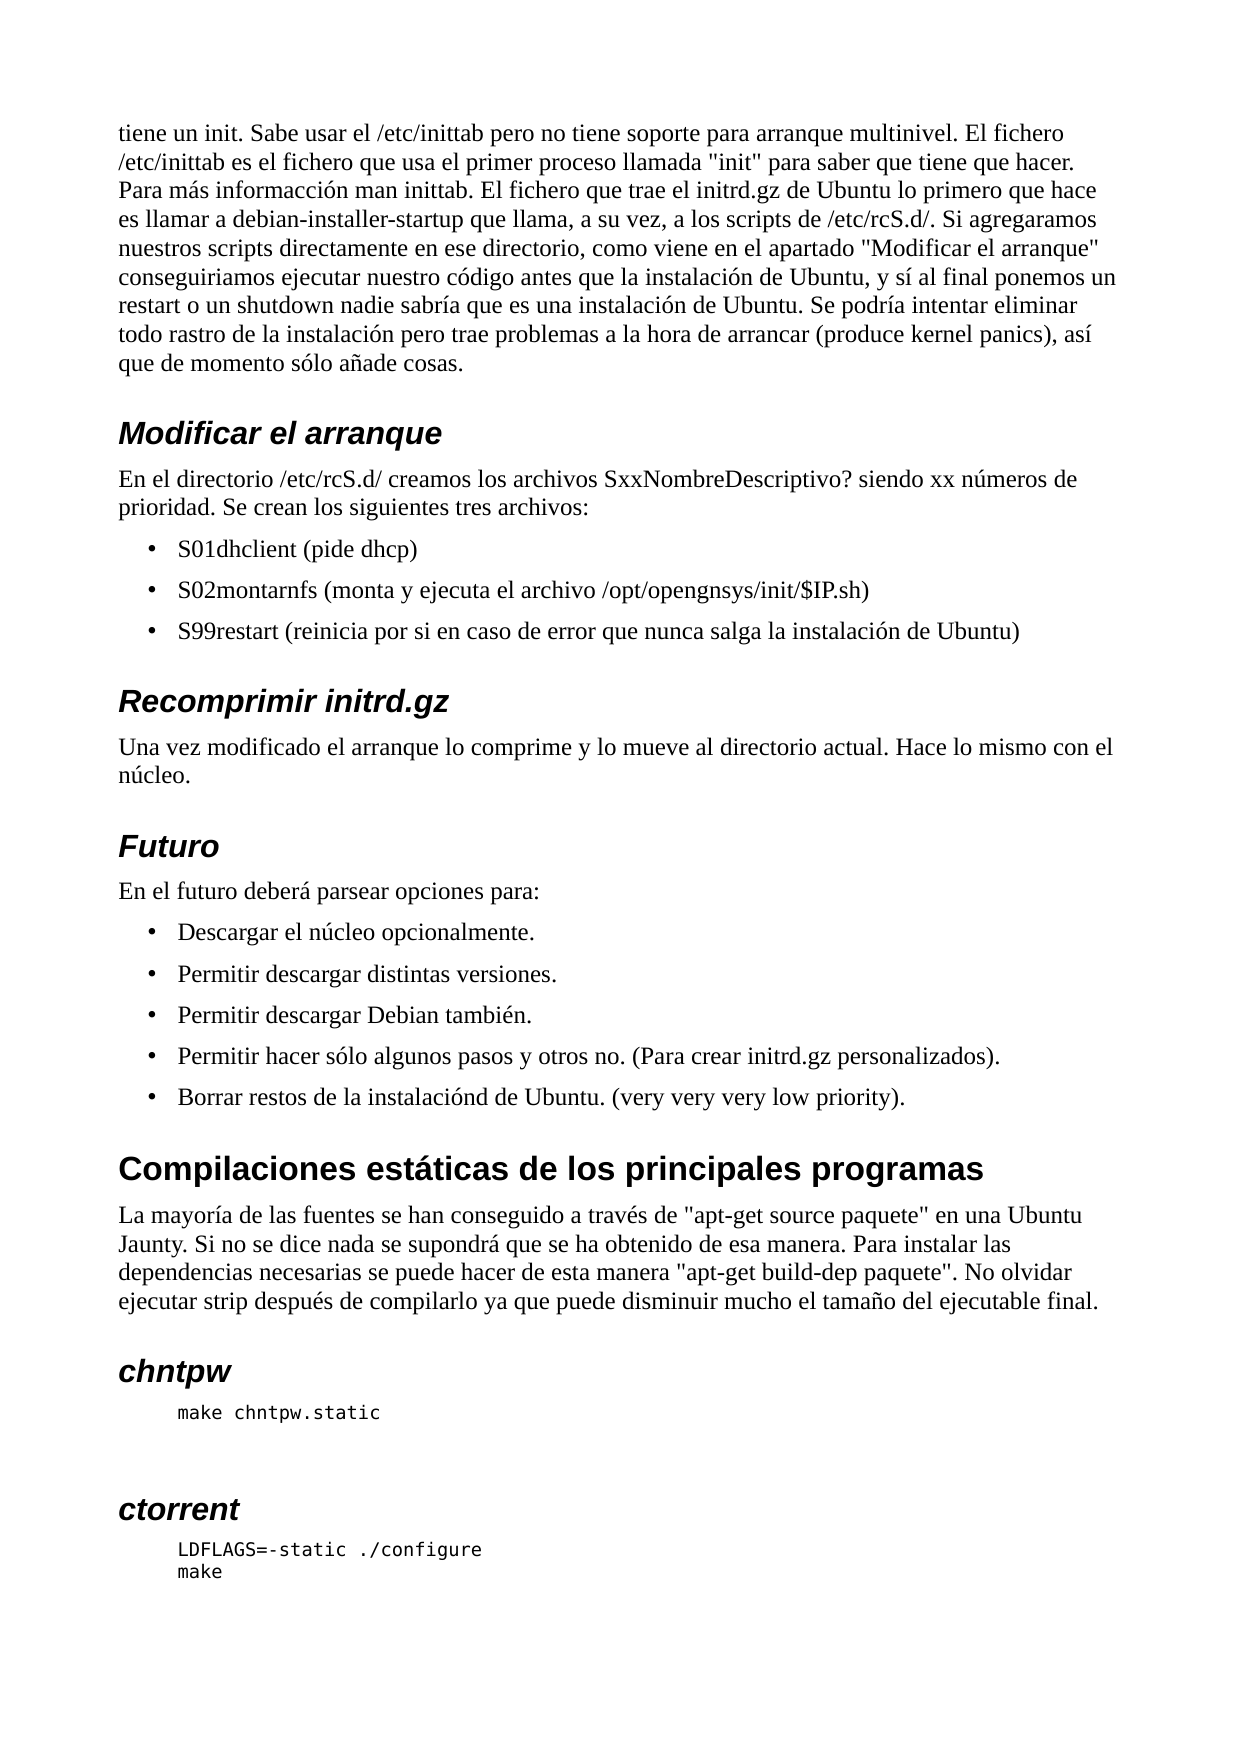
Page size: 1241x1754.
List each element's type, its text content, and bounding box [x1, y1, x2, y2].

text La mayoría de las fuentes se han conseguido a través de "apt-get source paquete" en una Ubuntu Jaunty. Si no se dice nada se supondrá que se ha obtenido de esa manera. Para instalar las dependencias necesarias se puede hacer de esta manera "apt-get build-dep paquete". No olvidar ejecutar strip después de compilarlo ya que puede disminuir mucho el tamaño del ejecutable final. [118, 1200, 1122, 1315]
list S02montarnfs (monta y ejecuta el archivo /opt/opengnsys/init/$IP.sh) [148, 575, 1122, 604]
list S01dhclient (pide dhcp) [148, 534, 1122, 562]
list S99restart (reinicia por si en caso de error que nunca salga la instalación de Ubuntu) [148, 616, 1122, 645]
text make chntpw.static [177, 1402, 1063, 1424]
subtitle Futuro [118, 827, 1122, 864]
list Borrar restos de la instalaciónd de Ubuntu. (very very very low priority). [148, 1082, 1122, 1111]
list Permitir hacer sólo algunos pasos y otros no. (Para crear initrd.gz personalizados). [148, 1041, 1122, 1070]
subtitle Compilaciones estáticas de los principales programas [118, 1149, 1122, 1187]
list Permitir descargar Debian también. [148, 1000, 1122, 1029]
list Descargar el núcleo opcionalmente. [148, 917, 1122, 946]
text LDFLAGS=-static ./configure make [177, 1539, 1063, 1583]
list Permitir descargar distintas versiones. [148, 959, 1122, 987]
text En el futuro deberá parsear opciones para: [118, 876, 1122, 905]
text Una vez modificado el arranque lo comprime y lo mueve al directorio actual. Hace lo mismo con el núcleo. [118, 732, 1122, 789]
text tiene un init. Sabe usar el /etc/inittab pero no tiene soporte para arranque multinivel. El fichero /etc/inittab es el fichero que usa el primer proceso llamada "init" para saber que tiene que hacer. Para más informacción man inittab. El fichero que trae el initrd.gz de Ubuntu lo primero que hace es llamar a debian-installer-startup que llama, a su vez, a los scripts de /etc/rcS.d/. Si agregaramos nuestros scripts directamente en ese directorio, como viene en el apartado "Modificar el arranque" conseguiriamos ejecutar nuestro código antes que la instalación de Ubuntu, y sí al final ponemos un restart o un shutdown nadie sabría que es una instalación de Ubuntu. Se podría intentar eliminar todo rastro de la instalación pero trae problemas a la hora de arrancar (produce kernel panics), así que de momento sólo añade cosas. [118, 118, 1122, 377]
text En el directorio /etc/rcS.d/ creamos los archivos SxxNombreDescriptivo? siendo xx números de prioridad. Se crean los siguientes tres archivos: [118, 464, 1122, 521]
subtitle Modificar el arranque [118, 414, 1122, 451]
subtitle chntpw [118, 1352, 1122, 1389]
subtitle ctorrent [118, 1490, 1122, 1527]
subtitle Recomprimir initrd.gz [118, 682, 1122, 719]
